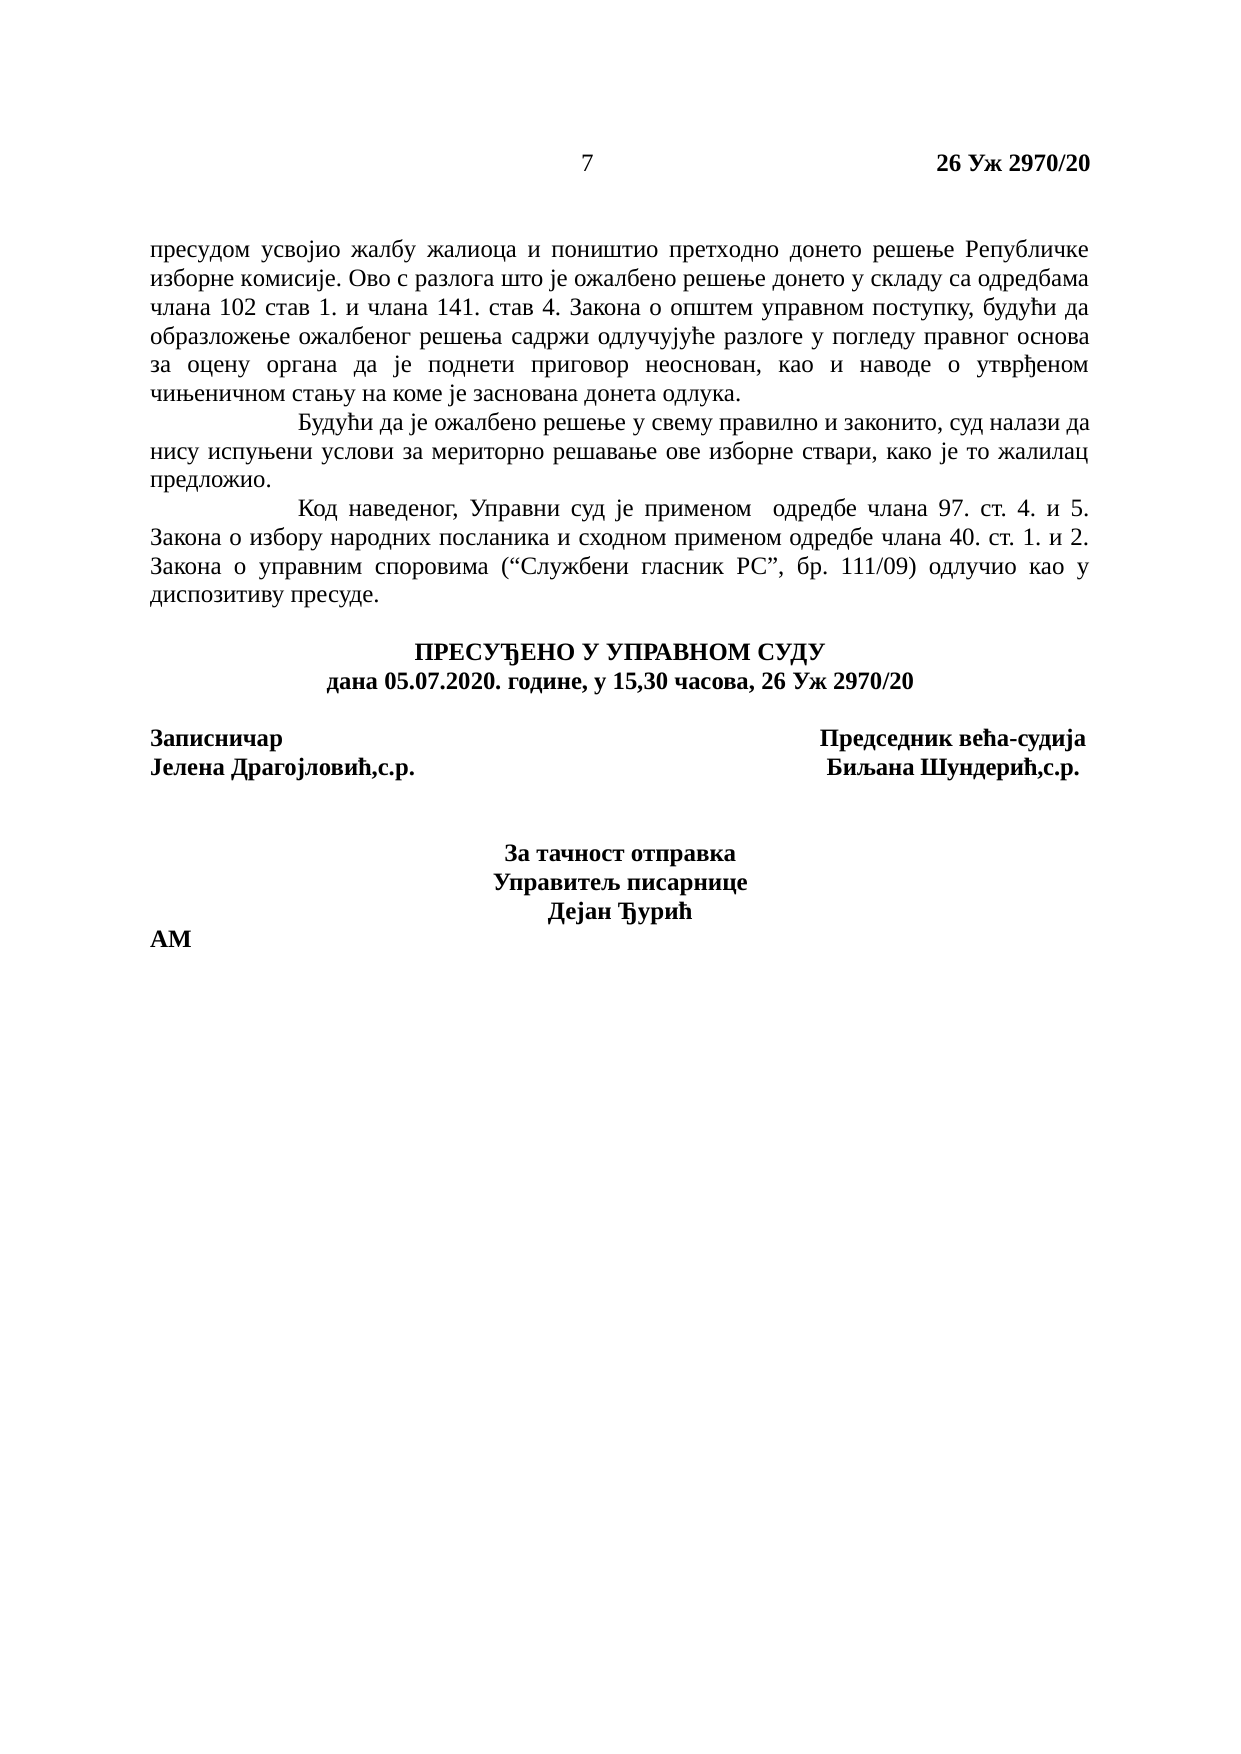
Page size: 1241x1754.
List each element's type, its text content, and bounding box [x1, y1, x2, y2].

text Јелена Драгојловић,с.р. Биљана Шундерић,с.р. [150, 752, 1090, 781]
text пресудом усвојио жалбу жалиоца и поништио претходно донето решење Републичке изборне комисије. Ово с разлога што је ожалбено решење донето у складу са одредбама члана 102 став 1. и члана 141. став 4. Закона о општем управном поступку, будући да образложење ожалбеног решења садржи одлучујуће разлоге у погледу правног основа за оцену органа да је поднети приговор неоснован, као и наводе о утврђеном чињеничном стању на коме је заснована донета одлука. [150, 234, 1090, 407]
text Записничар Председник већа-судија [150, 723, 1090, 752]
text Управитељ писарнице [150, 867, 1090, 896]
text АМ [150, 924, 1090, 953]
text ПРЕСУЂЕНО У УПРАВНОМ СУДУ [150, 637, 1090, 666]
text дана 05.07.2020. године, у 15,30 часова, 26 Уж 2970/20 [150, 666, 1090, 694]
text Дејан Ђурић [150, 896, 1090, 924]
text Будући да је ожалбено решење у свему правилно и законито, суд налази да нису испуњени услови за мериторно решавање ове изборне ствари, како је то жалилац предложио. [150, 407, 1090, 493]
text Код наведеног, Управни суд је применом одредбе члана 97. ст. 4. и 5. Закона о избору народних посланика и сходном применом одредбе члана 40. ст. 1. и 2. Закона о управним споровима (“Службени гласник РС”, бр. 111/09) одлучио као у диспозитиву пресуде. [150, 493, 1090, 608]
text За тачност отправка [150, 838, 1090, 867]
